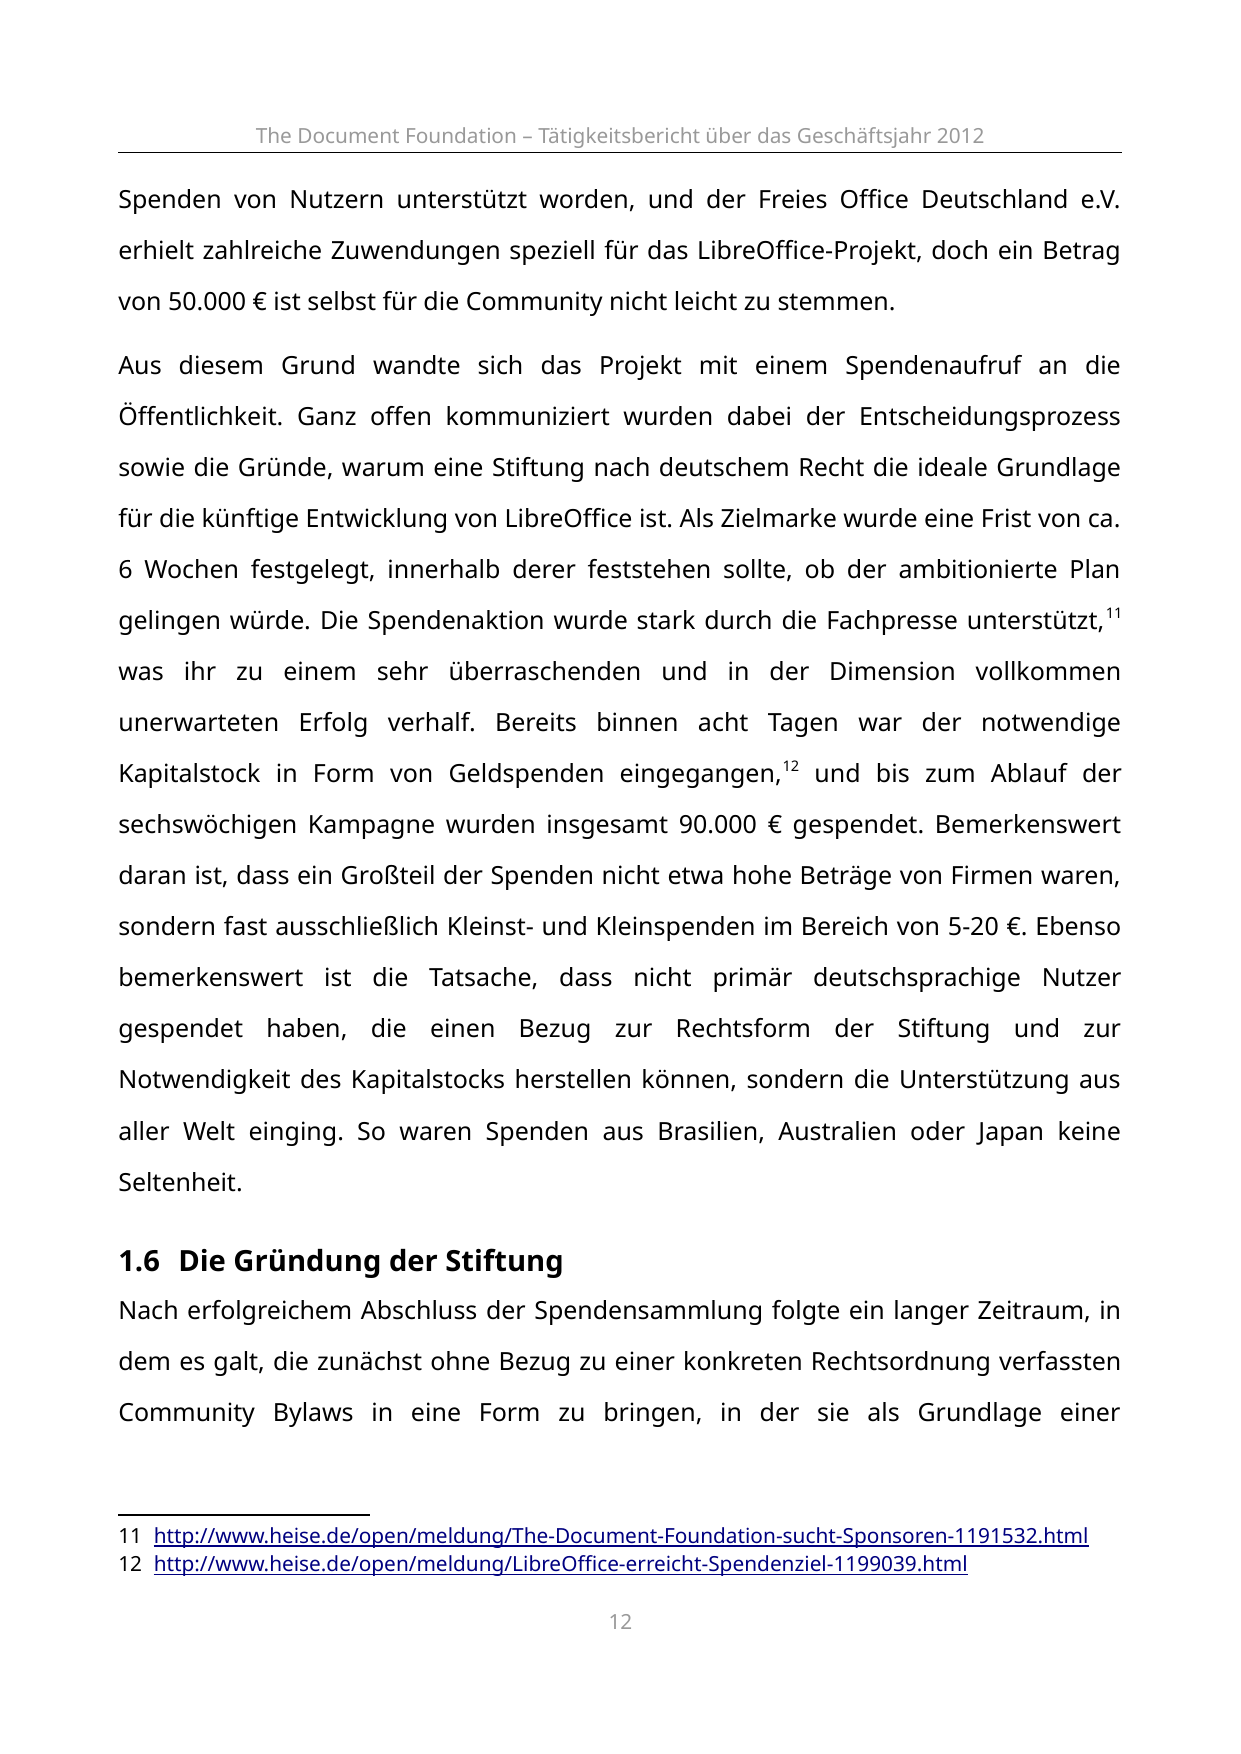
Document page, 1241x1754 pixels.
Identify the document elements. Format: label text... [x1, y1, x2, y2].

text Spenden von Nutzern unterstützt worden, und der Freies Office Deutschland e.V. erhielt zahlreiche Zuwendungen speziell für das LibreOffice-Projekt, doch ein Betrag von 50.000 € ist selbst für die Community nicht leicht zu stemmen. [118, 182, 1122, 318]
text Aus diesem Grund wandte sich das Projekt mit einem Spendenaufruf an die Öffentlichkeit. Ganz offen kommuniziert wurden dabei der Entscheidungsprozess sowie die Gründe, warum eine Stiftung nach deutschem Recht die ideale Grundlage für die künftige Entwicklung von LibreOffice ist. Als Zielmarke wurde eine Frist von ca. 6 Wochen festgelegt, innerhalb derer feststehen sollte, ob der ambitionierte Plan gelingen würde. Die Spendenaktion wurde stark durch die Fachpresse unterstützt, was ihr zu einem sehr überraschenden und in der Dimension vollkommen unerwarteten Erfolg verhalf. Bereits binnen acht Tagen war der notwendige Kapitalstock in Form von Geldspenden eingegangen, und bis zum Ablauf der sechswöchigen Kampagne wurden insgesamt 90.000 € gespendet. Bemerkenswert daran ist, dass ein Großteil der Spenden nicht etwa hohe Beträge von Firmen waren, sondern fast ausschließlich Kleinst- und Kleinspenden im Bereich von 5-20 €. Ebenso bemerkenswert ist die Tatsache, dass nicht primär deutschsprachige Nutzer gespendet haben, die einen Bezug zur Rechtsform der Stiftung und zur Notwendigkeit des Kapitalstocks herstellen können, sondern die Unterstützung aus aller Welt einging. So waren Spenden aus Brasilien, Australien oder Japan keine Seltenheit. [118, 348, 1122, 1198]
subtitle Die Gründung der Stiftung [118, 1240, 1122, 1280]
text http://www.heise.de/open/meldung/The-Document-Foundation-sucht-Sponsoren-1191532.html [118, 1521, 1122, 1549]
text http://www.heise.de/open/meldung/LibreOffice-erreicht-Spendenziel-1199039.html [118, 1549, 1122, 1578]
text Nach erfolgreichem Abschluss der Spendensammlung folgte ein langer Zeitraum, in dem es galt, die zunächst ohne Bezug zu einer konkreten Rechtsordnung verfassten Community Bylaws in eine Form zu bringen, in der sie als Grundlage einer [118, 1292, 1122, 1429]
